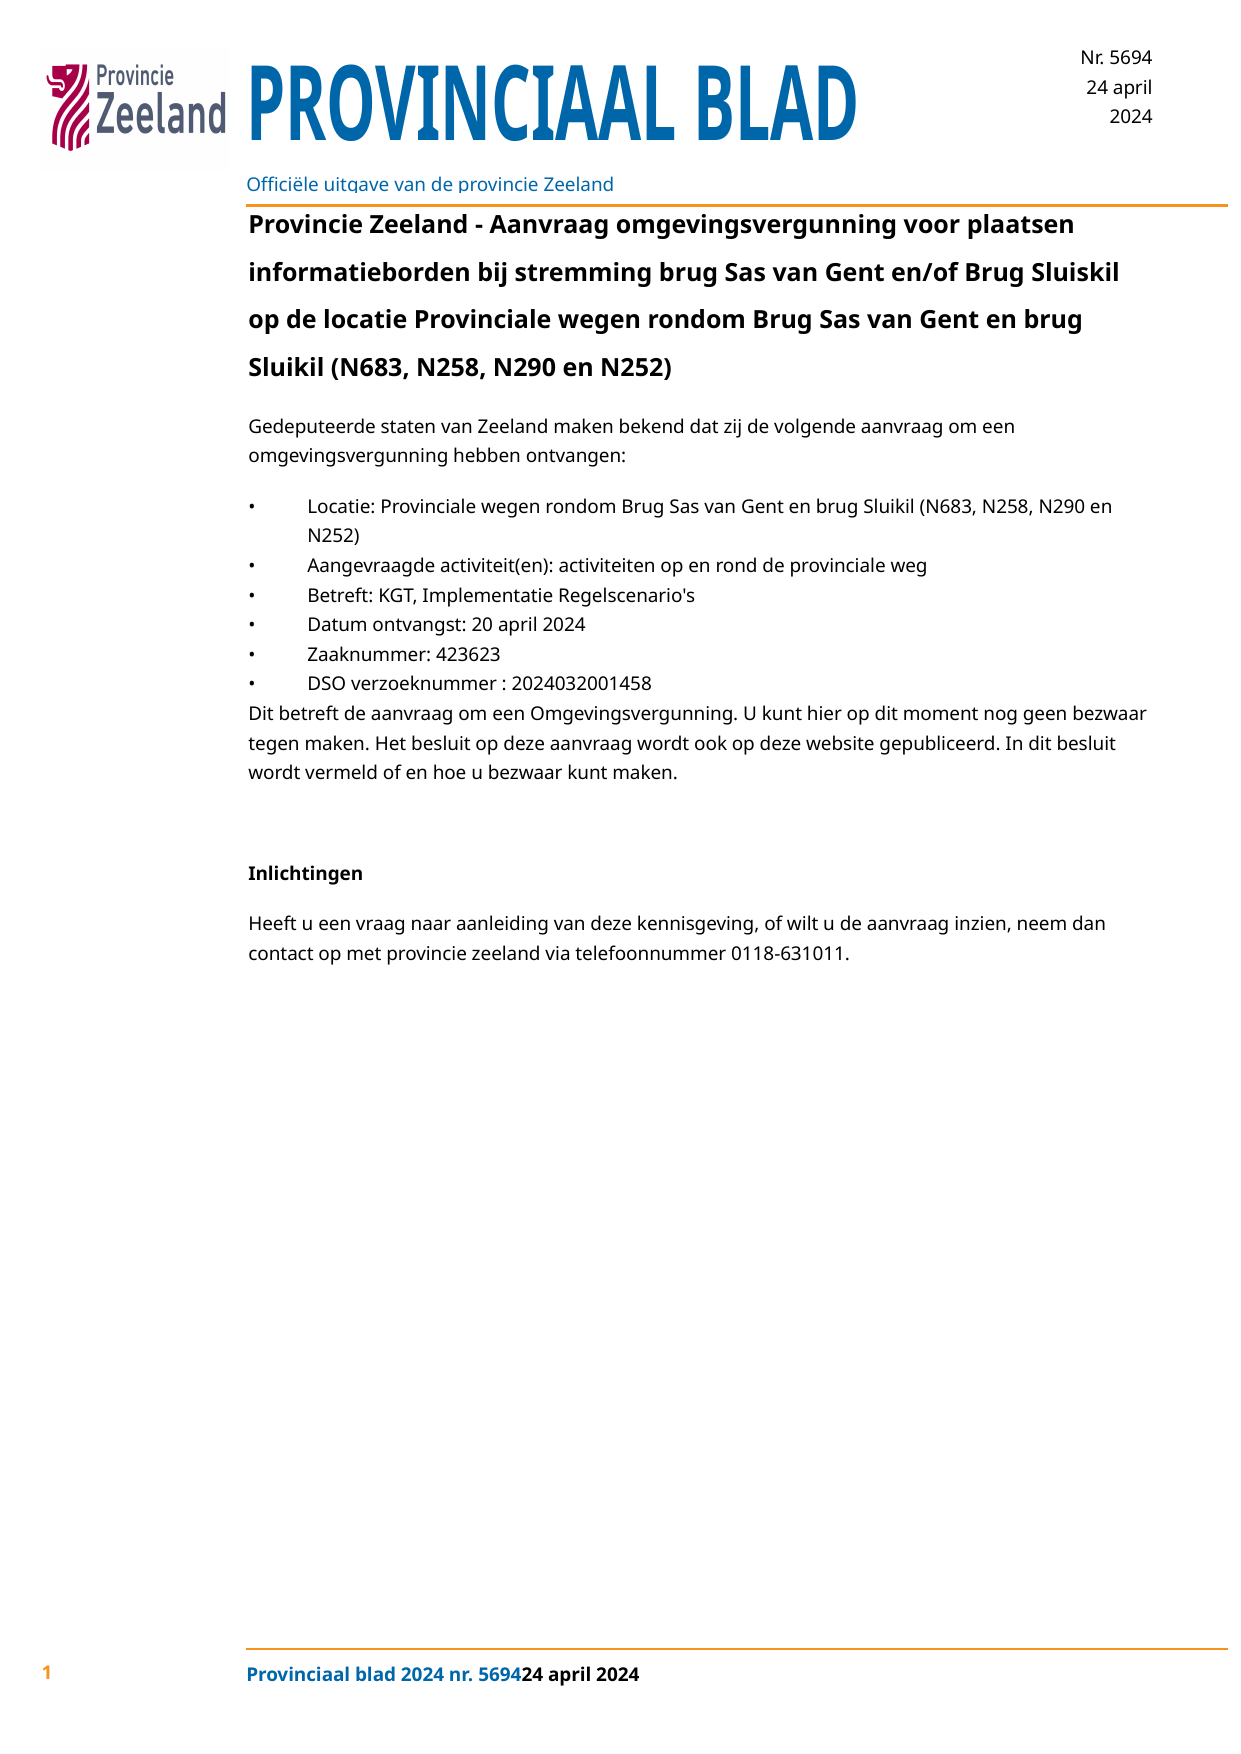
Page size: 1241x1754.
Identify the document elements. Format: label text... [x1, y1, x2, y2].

text Heeft u een vraag naar aanleiding van deze kennisgeving, of wilt u de aanvraag inzien, neem dan contact op met provincie zeeland via telefoonnummer 0118-631011. [248, 911, 1152, 966]
text Dit betreft de aanvraag om een Omgevingsvergunning. U kunt hier op dit moment nog geen bezwaar tegen maken. Het besluit op deze aanvraag wordt ook op deze website gepubliceerd. In dit besluit wordt vermeld of en hoe u bezwaar kunt maken. [248, 700, 1152, 785]
text Provincie Zeeland - Aanvraag omgevingsvergunning voor plaatsen informatieborden bij stremming brug Sas van Gent en/of Brug Sluiskil op de locatie Provinciale wegen rondom Brug Sas van Gent en brug Sluikil (N683, N258, N290 en N252) [248, 207, 1152, 384]
text Gedeputeerde staten van Zeeland maken bekend dat zij de volgende aanvraag om een omgevingsvergunning hebben ontvangen: [248, 413, 1152, 468]
list DSO verzoeknummer : 2024032001458 [248, 671, 1152, 696]
list Aangevraagde activiteit(en): activiteiten op en rond de provinciale weg [248, 552, 1152, 578]
text Inlichtingen [248, 860, 1152, 886]
list Datum ontvangst: 20 april 2024 [248, 611, 1152, 637]
list Locatie: Provinciale wegen rondom Brug Sas van Gent en brug Sluikil (N683, N258, N290 en N252) [248, 493, 1152, 548]
list Zaaknummer: 423623 [248, 641, 1152, 667]
picture [41, 47, 231, 172]
list Betreft: KGT, Implementatie Regelscenario's [248, 582, 1152, 608]
